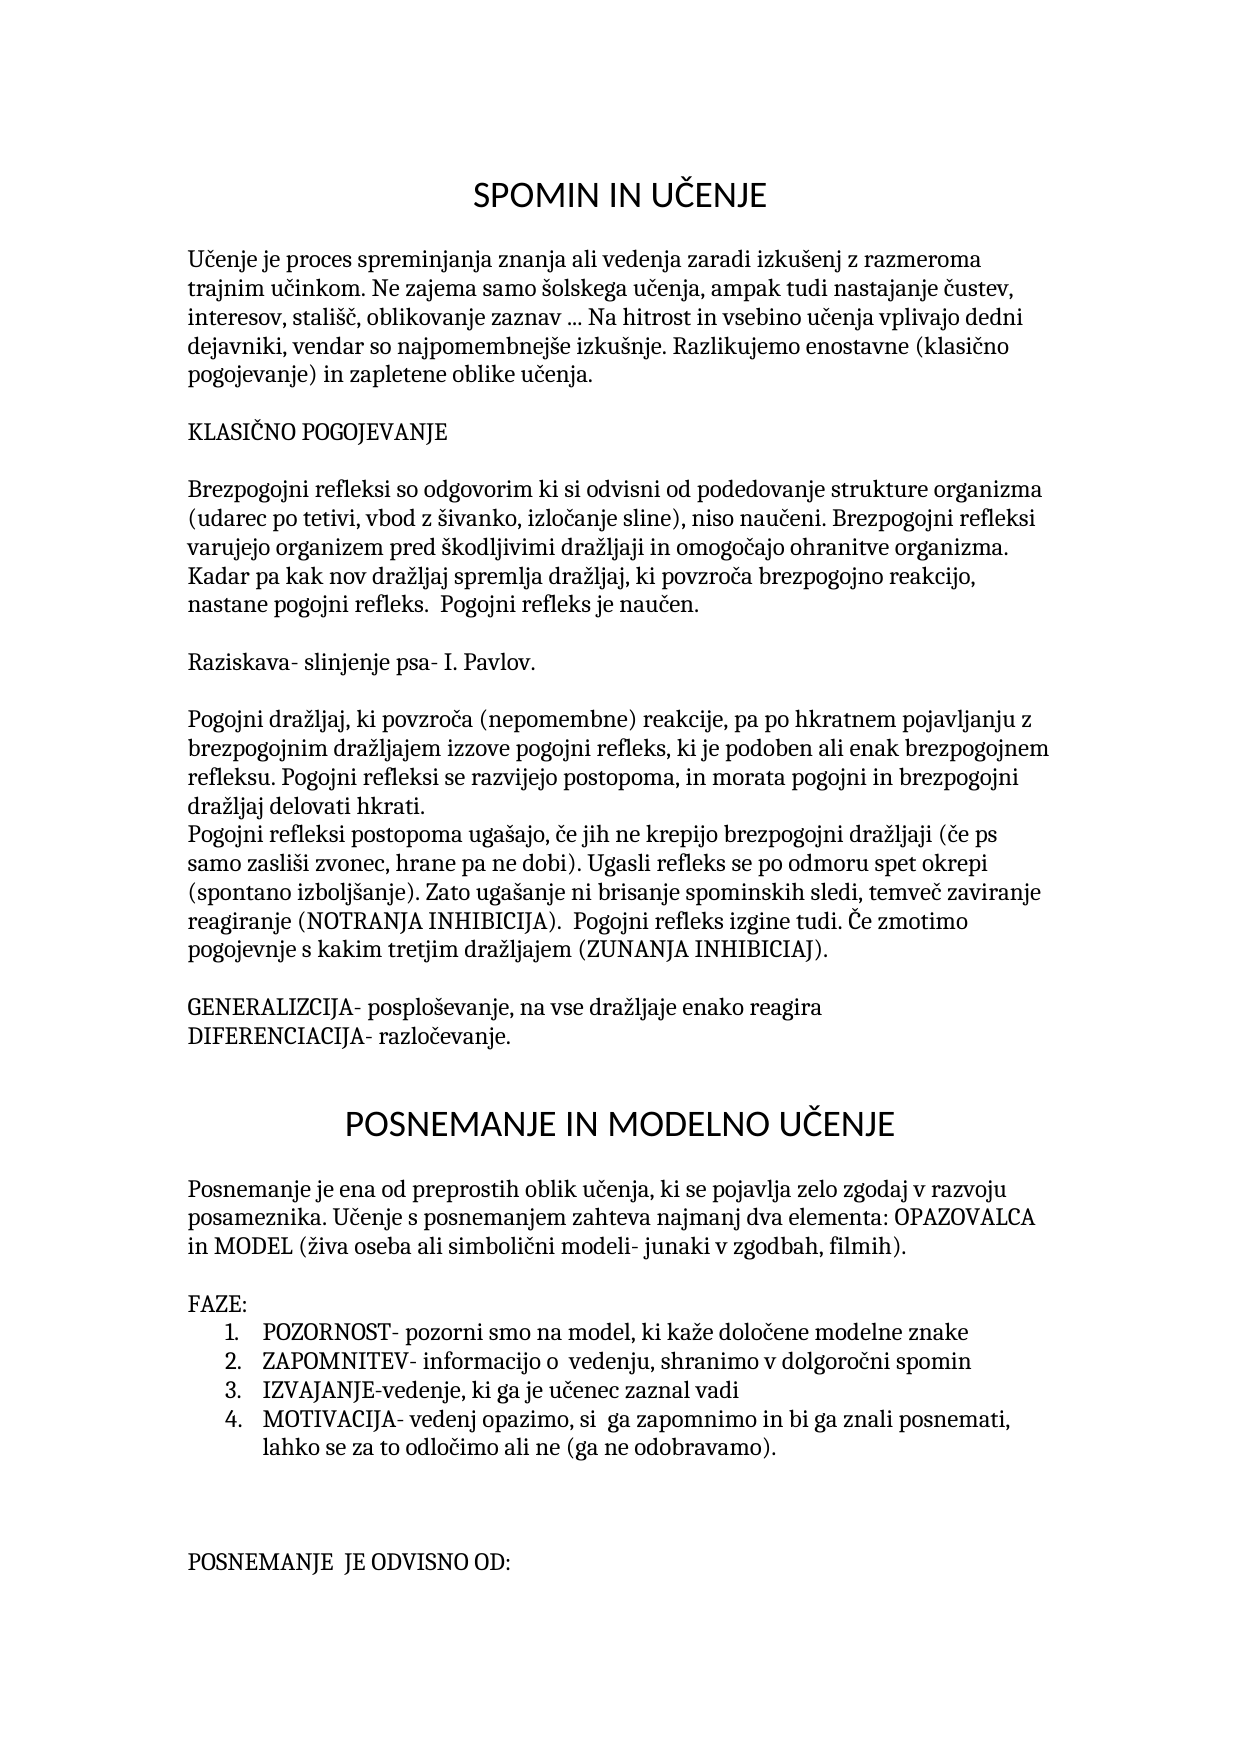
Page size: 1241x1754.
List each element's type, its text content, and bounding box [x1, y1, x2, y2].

list MOTIVACIJA- vedenj opazimo, si ga zapomnimo in bi ga znali posnemati, lahko se za to odločimo ali ne (ga ne odobravamo). [225, 1404, 1053, 1462]
list POZORNOST- pozorni smo na model, ki kaže določene modelne znake [225, 1318, 1053, 1347]
subtitle SPOMIN IN UČENJE [187, 171, 1053, 217]
text Raziskava- slinjenje psa- I. Pavlov. [187, 648, 1053, 677]
text KLASIČNO POGOJEVANJE [187, 418, 1053, 447]
list ZAPOMNITEV- informacijo o vedenju, shranimo v dolgoročni spomin [225, 1347, 1053, 1376]
text Posnemanje je ena od preprostih oblik učenja, ki se pojavlja zelo zgodaj v razvoju posameznika. Učenje s posnemanjem zahteva najmanj dva elementa: OPAZOVALCA in MODEL (živa oseba ali simbolični modeli- junaki v zgodbah, filmih). [187, 1174, 1053, 1261]
text Brezpogojni refleksi so odgovorim ki si odvisni od podedovanje strukture organizma (udarec po tetivi, vbod z šivanko, izločanje sline), niso naučeni. Brezpogojni refleksi varujejo organizem pred škodljivimi dražljaji in omogočajo ohranitve organizma. Kadar pa kak nov dražljaj spremlja dražljaj, ki povzroča brezpogojno reakcijo, nastane pogojni refleks. Pogojni refleks je naučen. [187, 475, 1053, 619]
text GENERALIZCIJA- posploševanje, na vse dražljaje enako reagira [187, 993, 1053, 1022]
text Učenje je proces spreminjanja znanja ali vedenja zaradi izkušenj z razmeroma trajnim učinkom. Ne zajema samo šolskega učenja, ampak tudi nastajanje čustev, interesov, stališč, oblikovanje zaznav ... Na hitrost in vsebino učenja vplivajo dedni dejavniki, vendar so najpomembnejše izkušnje. Razlikujemo enostavne (klasično pogojevanje) in zapletene oblike učenja. [187, 245, 1053, 389]
list IZVAJANJE-vedenje, ki ga je učenec zaznal vadi [225, 1376, 1053, 1404]
text POSNEMANJE JE ODVISNO OD: [187, 1548, 1053, 1577]
text Pogojni refleksi postopoma ugašajo, če jih ne krepijo brezpogojni dražljaji (če ps samo zasliši zvonec, hrane pa ne dobi). Ugasli refleks se po odmoru spet okrepi (spontano izboljšanje). Zato ugašanje ni brisanje spominskih sledi, temveč zaviranje reagiranje (NOTRANJA INHIBICIJA). Pogojni refleks izgine tudi. Če zmotimo pogojevnje s kakim tretjim dražljajem (ZUNANJA INHIBICIAJ). [187, 820, 1053, 964]
subtitle POSNEMANJE IN MODELNO UČENJE [187, 1100, 1053, 1146]
text FAZE: [187, 1289, 1053, 1318]
text Pogojni dražljaj, ki povzroča (nepomembne) reakcije, pa po hkratnem pojavljanju z brezpogojnim dražljajem izzove pogojni refleks, ki je podoben ali enak brezpogojnem refleksu. Pogojni refleksi se razvijejo postopoma, in morata pogojni in brezpogojni dražljaj delovati hkrati. [187, 705, 1053, 820]
text DIFERENCIACIJA- razločevanje. [187, 1022, 1053, 1050]
